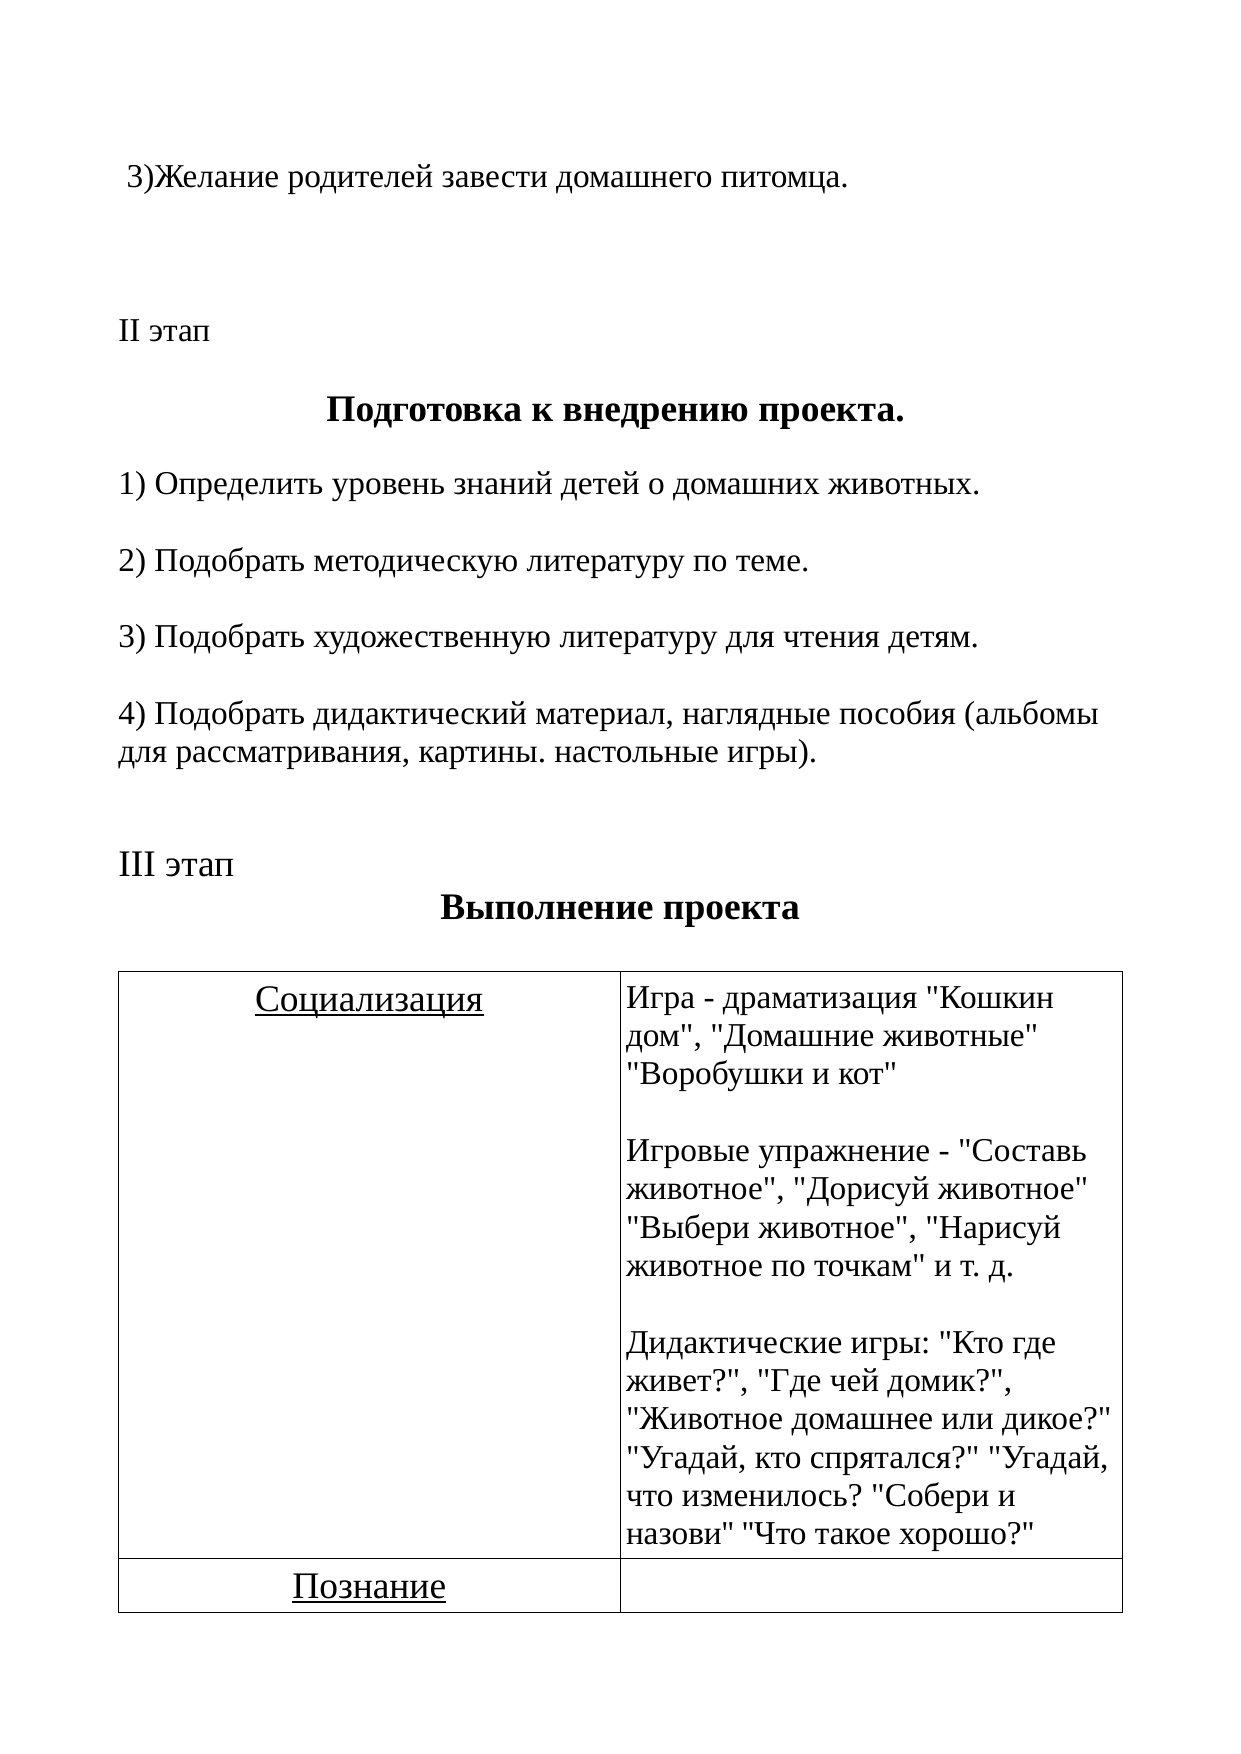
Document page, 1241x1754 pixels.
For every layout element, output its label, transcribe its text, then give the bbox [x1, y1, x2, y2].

list 3)Желание родителей завести домашнего питомца. [117, 156, 1122, 195]
text III этап [118, 842, 1122, 885]
list 4) Подобрать дидактический материал, наглядные пособия (альбомы для рассматривания, картины. настольные игры). [118, 693, 1122, 770]
text Подготовка к внедрению проекта. [118, 386, 1122, 429]
text Выполнение проекта [118, 885, 1122, 928]
table_cell [621, 1559, 1122, 1612]
text 2) Подобрать методическую литературу по теме. [118, 540, 1122, 578]
table_header Игра - драматизация "Кошкин дом", "Домашние животные" "Воробушки и кот" Игровые упражнение - "Составь животное", "Дорисуй животное" "Выбери животное", "Нарисуй животное по точкам" и т. д. Дидактические игры: "Кто где живет?", "Где чей домик?", "Животное домашнее или дикое?" "Угадай, кто спрятался?" "Угадай, что изменилось? "Собери и назови'' ''Что такое хорошо?'' [621, 972, 1122, 1558]
text 1) Определить уровень знаний детей о домашних животных. [118, 463, 1122, 501]
text 3) Подобрать художественную литературу для чтения детям. [118, 616, 1122, 655]
table_header Социализация [119, 972, 620, 1558]
text II этап [118, 310, 1122, 348]
table_cell Познание [119, 1559, 620, 1612]
